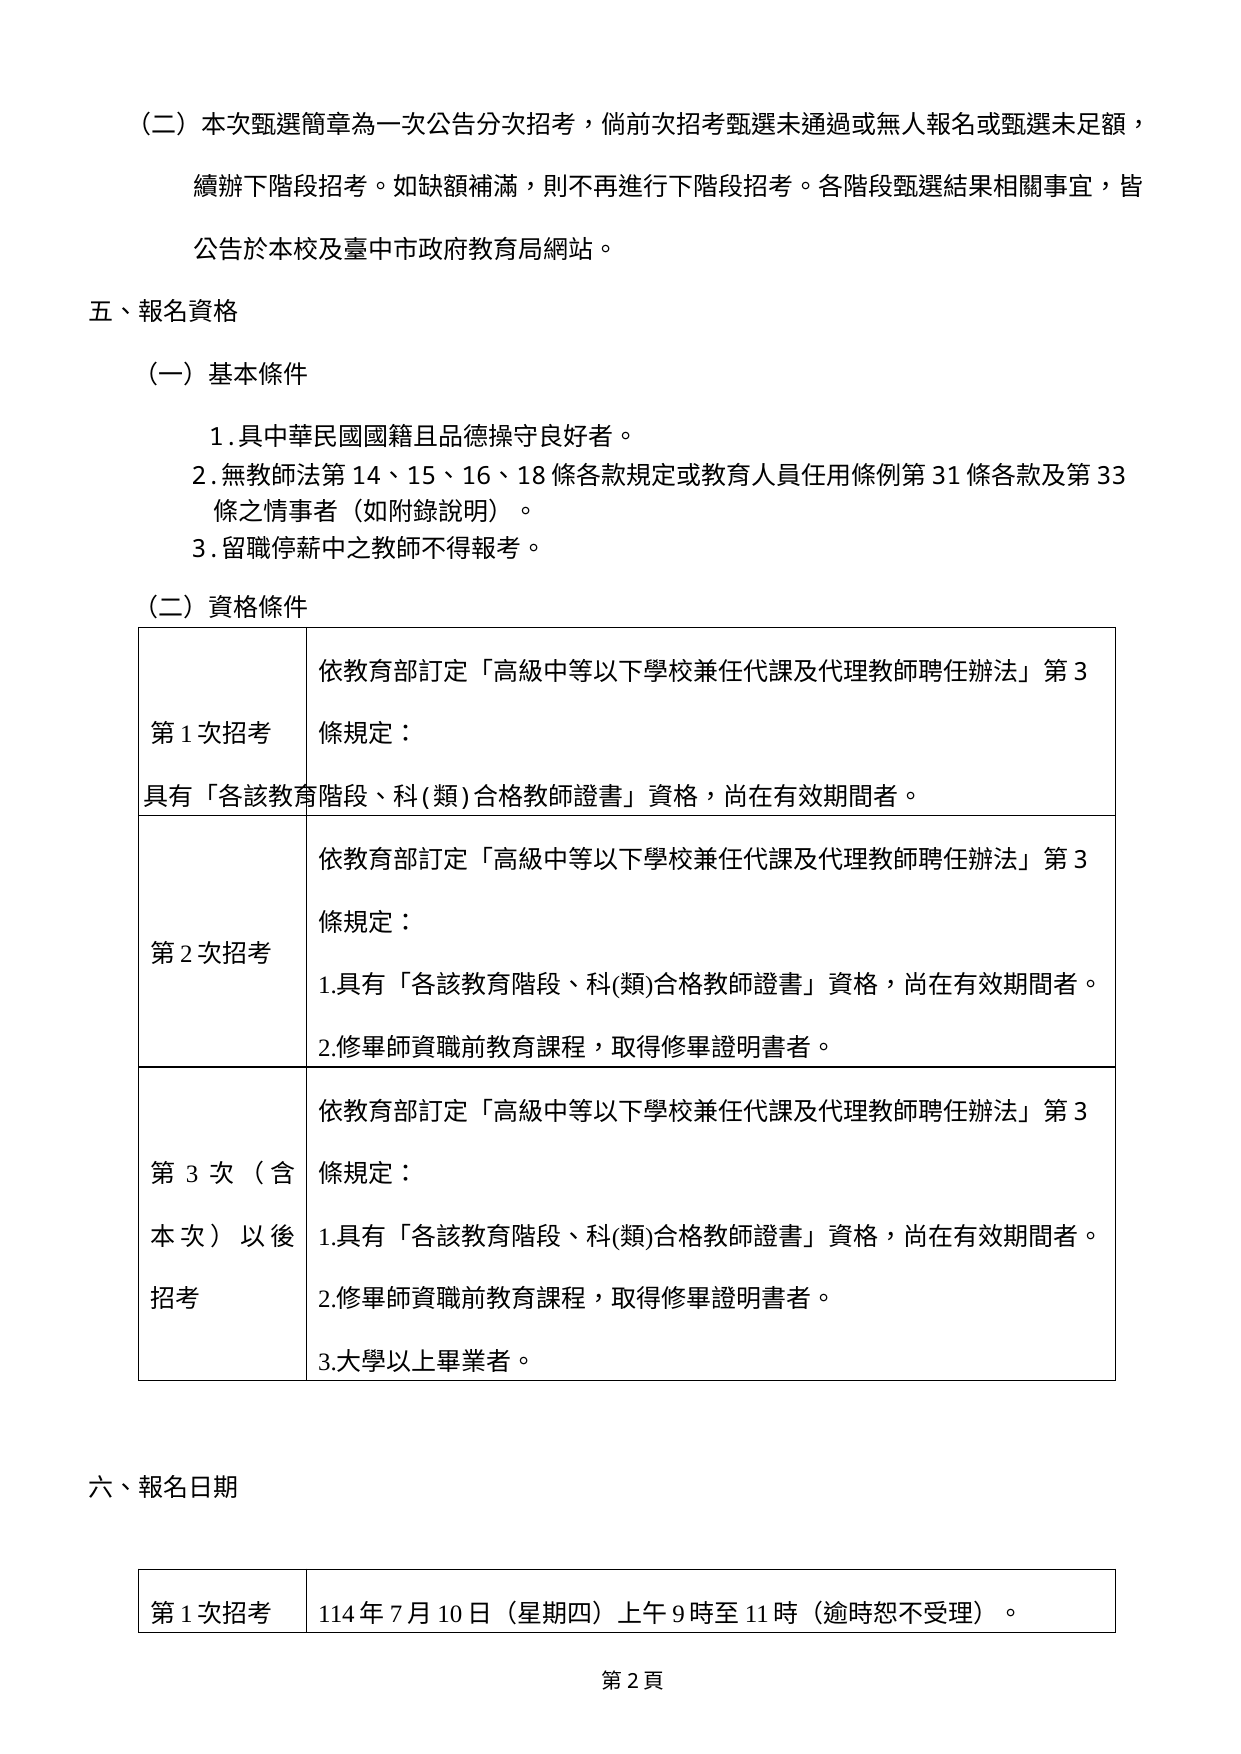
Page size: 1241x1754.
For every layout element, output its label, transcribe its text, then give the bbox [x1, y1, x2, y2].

text 五、報名資格 [89, 268, 1152, 331]
table_cell 第3次（含本次）以後招考 [139, 1068, 306, 1380]
table_header 114年7月10日（星期四）上午9時至11時（逾時恕不受理）。 [307, 1570, 1115, 1632]
text 1.具中華民國國籍且品德操守良好者。 [89, 393, 1152, 456]
text 2.無教師法第14、15、16、18條各款規定或教育人員任用條例第31條各款及第33條之情事者（如附錄說明）。 [176, 456, 1152, 528]
text 六、報名日期 [89, 1443, 1152, 1568]
text （二）本次甄選簡章為一次公告分次招考，倘前次招考甄選未通過或無人報名或甄選未足額，續辦下階段招考。如缺額補滿，則不再進行下階段招考。各階段甄選結果相關事宜，皆公告於本校及臺中市政府教育局網站。 [126, 81, 1152, 268]
text （一）基本條件 [89, 331, 1152, 393]
table_cell 第2次招考 [139, 816, 306, 1066]
text （二）資格條件 [89, 564, 1152, 627]
table_cell 依教育部訂定「高級中等以下學校兼任代課及代理教師聘任辦法」第3條規定： 1.具有「各該教育階段、科(類)合格教師證書」資格，尚在有效期間者。 2.修畢師資職前教育課程，取得修畢證明書者。 3.大學以上畢業者。 [307, 1068, 1115, 1380]
table_header 第1次招考 [139, 1570, 306, 1632]
table_cell 依教育部訂定「高級中等以下學校兼任代課及代理教師聘任辦法」第3條規定： 1.具有「各該教育階段、科(類)合格教師證書」資格，尚在有效期間者。 2.修畢師資職前教育課程，取得修畢證明書者。 [307, 816, 1115, 1066]
table_header 第1次招考 [139, 628, 306, 815]
table_header 依教育部訂定「高級中等以下學校兼任代課及代理教師聘任辦法」第3條規定： 具有「各該教育階段、科(類)合格教師證書」資格，尚在有效期間者。 [307, 628, 1115, 815]
text 3.留職停薪中之教師不得報考。 [176, 528, 1152, 564]
